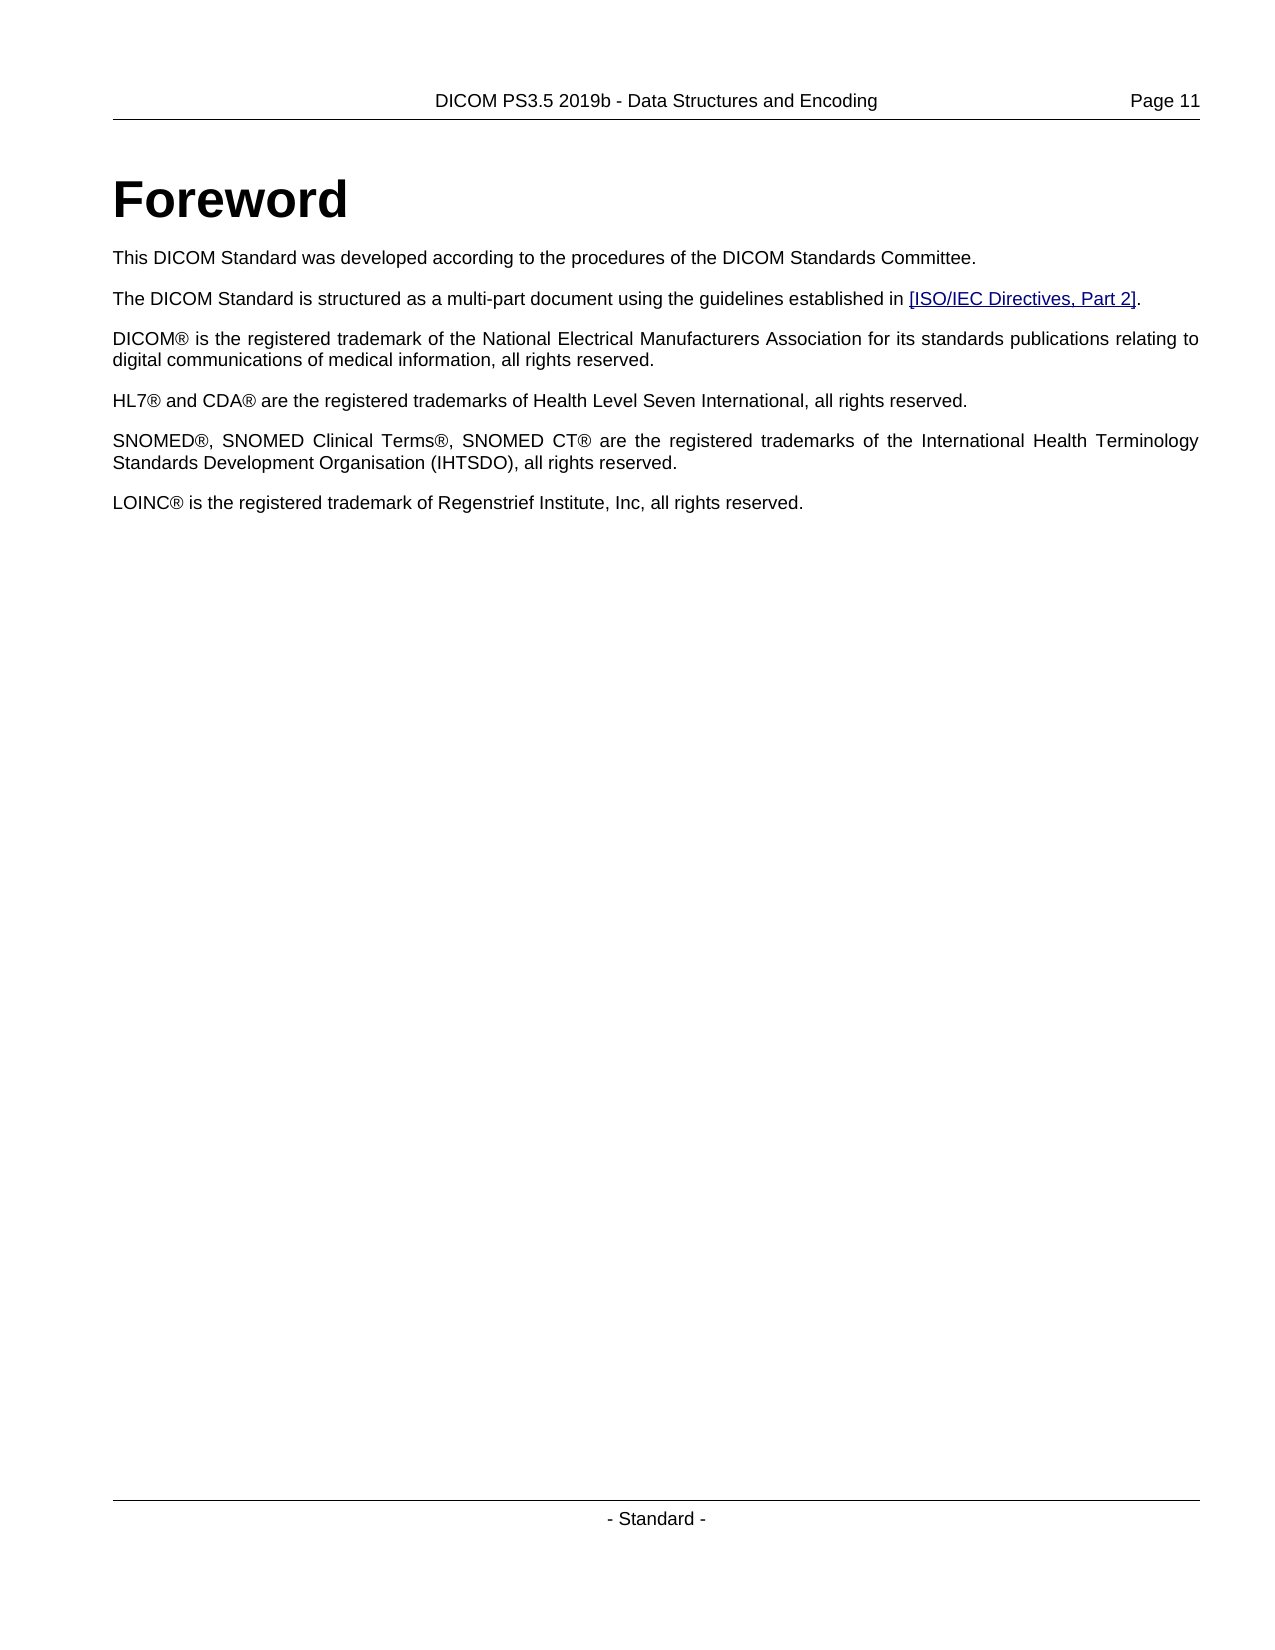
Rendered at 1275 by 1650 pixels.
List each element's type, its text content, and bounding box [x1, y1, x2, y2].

text The DICOM Standard is structured as a multi-part document using the guidelines established in [ISO/IEC Directives, Part 2]. [112, 287, 1200, 309]
text This DICOM Standard was developed according to the procedures of the DICOM Standards Committee. [112, 247, 1200, 269]
text Foreword [112, 169, 1200, 228]
text DICOM® is the registered trademark of the National Electrical Manufacturers Association for its standards publications relating to digital communications of medical information, all rights reserved. [112, 328, 1200, 371]
text SNOMED®, SNOMED Clinical Terms®, SNOMED CT® are the registered trademarks of the International Health Terminology Standards Development Organisation (IHTSDO), all rights reserved. [112, 430, 1200, 473]
text LOINC® is the registered trademark of Regenstrief Institute, Inc, all rights reserved. [112, 492, 1200, 513]
text HL7® and CDA® are the registered trademarks of Health Level Seven International, all rights reserved. [112, 389, 1200, 411]
